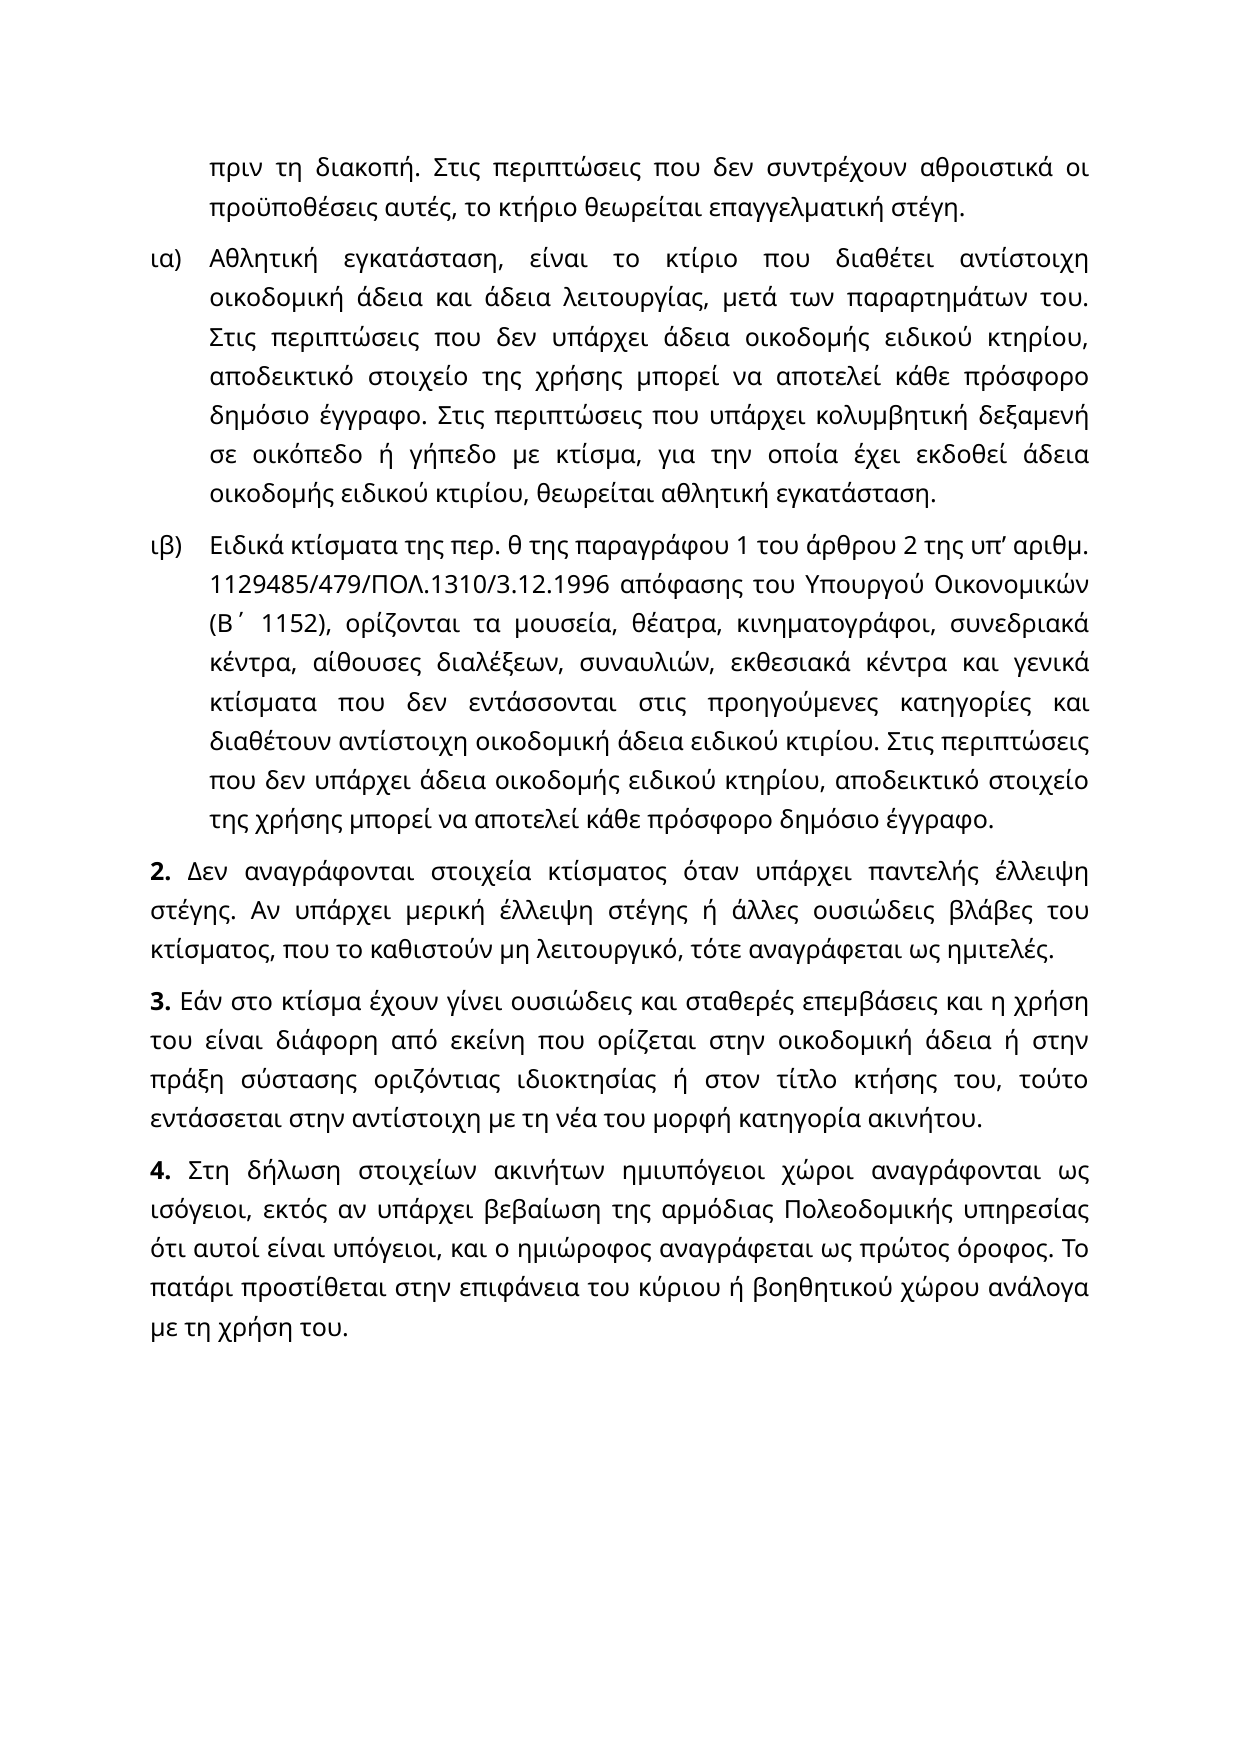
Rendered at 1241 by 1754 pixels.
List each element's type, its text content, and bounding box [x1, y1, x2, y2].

text 2. Δεν αναγράφονται στοιχεία κτίσματος όταν υπάρχει παντελής έλλειψη στέγης. Αν υπάρχει μερική έλλειψη στέγης ή άλλες ουσιώδεις βλάβες του κτίσματος, που το καθιστούν μη λειτουργικό, τότε αναγράφεται ως ημιτελές. [150, 853, 1090, 966]
list ια) Αθλητική εγκατάσταση, είναι το κτίριο που διαθέτει αντίστοιχη οικοδομική άδεια και άδεια λειτουργίας, μετά των παραρτημάτων του. Στις περιπτώσεις που δεν υπάρχει άδεια οικοδομής ειδικού κτηρίου, αποδεικτικό στοιχείο της χρήσης μπορεί να αποτελεί κάθε πρόσφορο δημόσιο έγγραφο. Στις περιπτώσεις που υπάρχει κολυμβητική δεξαμενή σε οικόπεδο ή γήπεδο με κτίσμα, για την οποία έχει εκδοθεί άδεια οικοδομής ειδικού κτιρίου, θεωρείται αθλητική εγκατάσταση. [150, 241, 1090, 510]
list ιβ) Ειδικά κτίσματα της περ. θ της παραγράφου 1 του άρθρου 2 της υπ’ αριθμ. 1129485/479/ΠΟΛ.1310/3.12.1996 απόφασης του Υπουργού Οικονομικών (Β΄ 1152), ορίζονται τα μουσεία, θέατρα, κινηματογράφοι, συνεδριακά κέντρα, αίθουσες διαλέξεων, συναυλιών, εκθεσιακά κέντρα και γενικά κτίσματα που δεν εντάσσονται στις προηγούμενες κατηγορίες και διαθέτουν αντίστοιχη οικοδομική άδεια ειδικού κτιρίου. Στις περιπτώσεις που δεν υπάρχει άδεια οικοδομής ειδικού κτηρίου, αποδεικτικό στοιχείο της χρήσης μπορεί να αποτελεί κάθε πρόσφορο δημόσιο έγγραφο. [150, 527, 1090, 836]
text 4. Στη δήλωση στοιχείων ακινήτων ημιυπόγειοι χώροι αναγράφονται ως ισόγειοι, εκτός αν υπάρχει βεβαίωση της αρμόδιας Πολεοδομικής υπηρεσίας ότι αυτοί είναι υπόγειοι, και ο ημιώροφος αναγράφεται ως πρώτος όροφος. Το πατάρι προστίθεται στην επιφάνεια του κύριου ή βοηθητικού χώρου ανάλογα με τη χρήση του. [150, 1152, 1090, 1343]
text 3. Εάν στο κτίσμα έχουν γίνει ουσιώδεις και σταθερές επεμβάσεις και η χρήση του είναι διάφορη από εκείνη που ορίζεται στην οικοδομική άδεια ή στην πράξη σύστασης οριζόντιας ιδιοκτησίας ή στον τίτλο κτήσης του, τούτο εντάσσεται στην αντίστοιχη με τη νέα του μορφή κατηγορία ακινήτου. [150, 983, 1090, 1135]
list πριν τη διακοπή. Στις περιπτώσεις που δεν συντρέχουν αθροιστικά οι προϋποθέσεις αυτές, το κτήριο θεωρείται επαγγελματική στέγη. [150, 150, 1090, 223]
